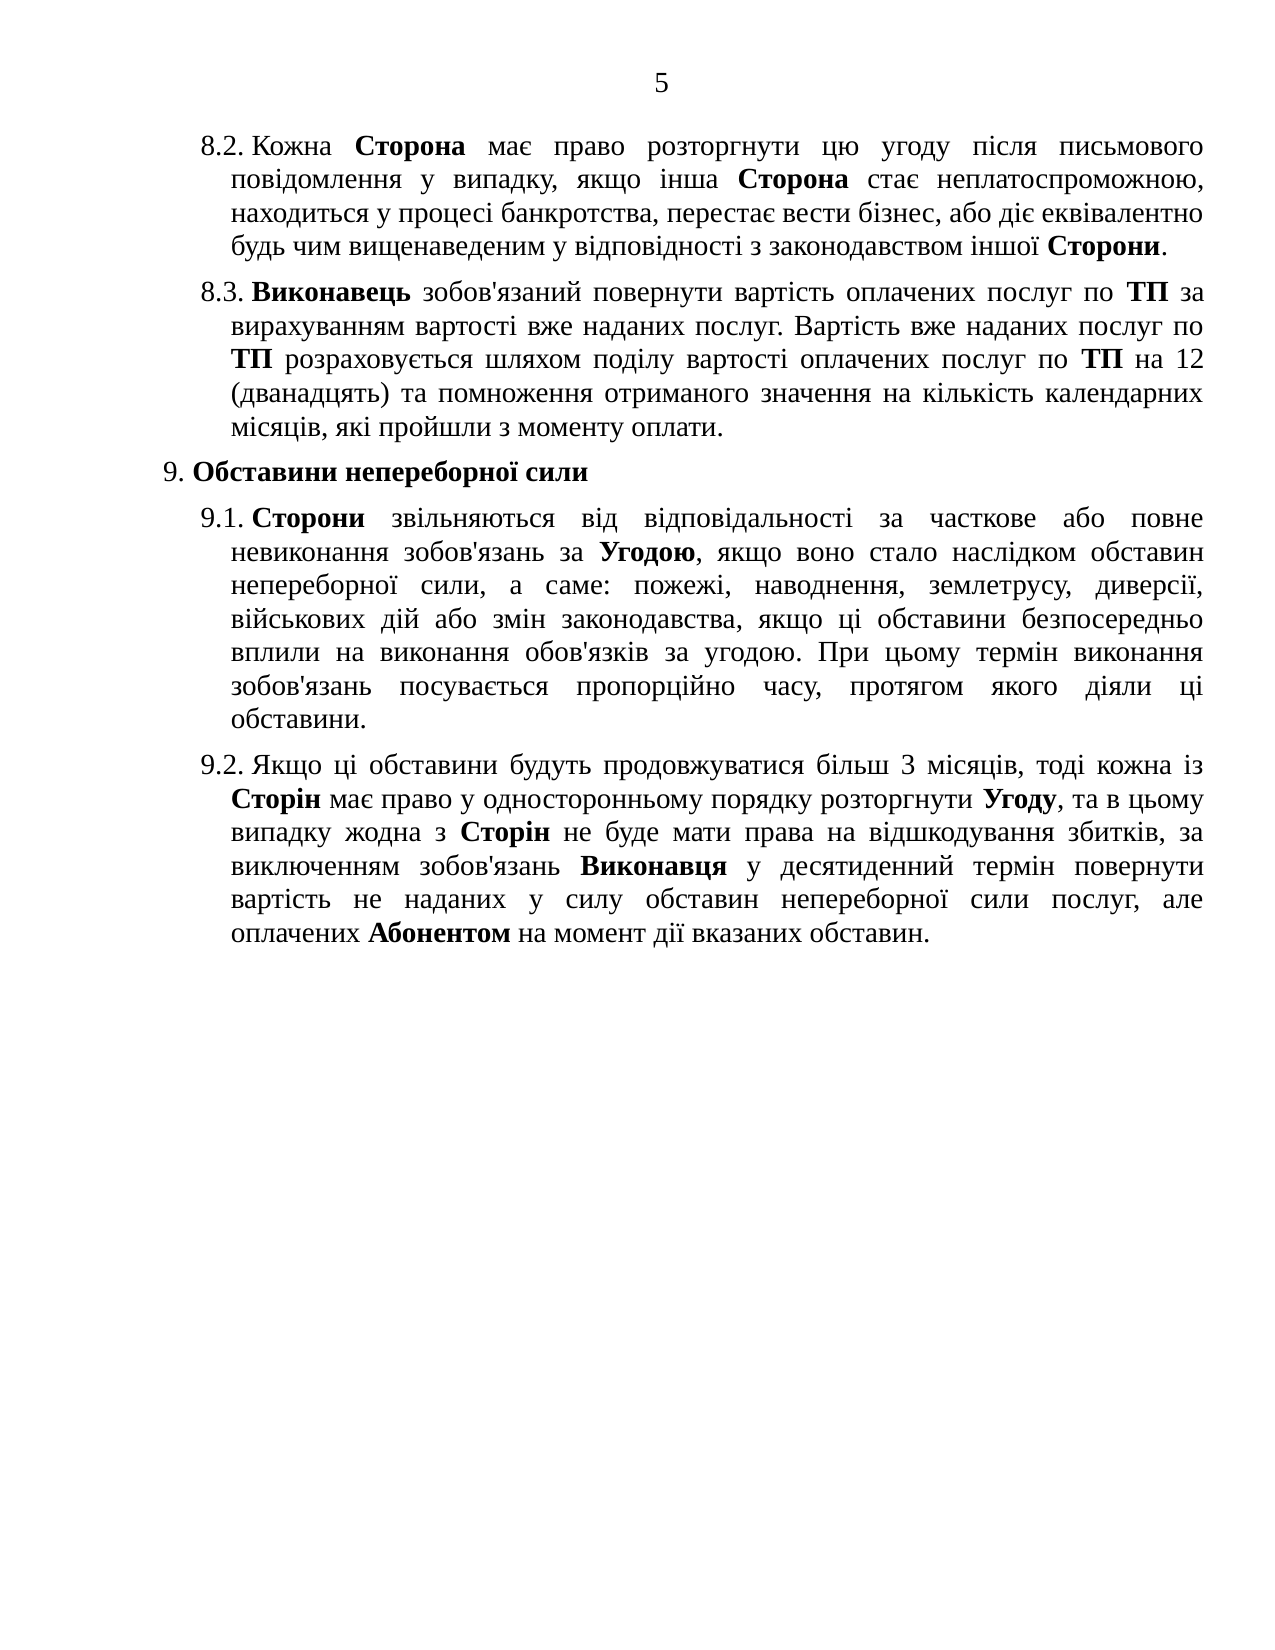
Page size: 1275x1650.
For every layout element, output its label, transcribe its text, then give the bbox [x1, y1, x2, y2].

list Кожна Сторона має право розторгнути цю угоду після письмового повідомлення у випадку, якщо інша Сторона стає неплатоспроможною, находиться у процесі банкротства, перестає вести бізнес, або діє еквівалентно будь чим вищенаведеним у відповідності з законодавством іншої Сторони. [193, 128, 1204, 262]
list Обставини непереборної сили [156, 454, 1204, 488]
list Виконавець зобов'язаний повернути вартість оплачених послуг по ТП за вирахуванням вартості вже наданих послуг. Вартість вже наданих послуг по ТП розраховується шляхом поділу вартості оплачених послуг по ТП на 12 (дванадцять) та помноження отриманого значення на кількість календарних місяців, які пройшли з моменту оплати. [193, 274, 1204, 442]
list Якщо ці обставини будуть продовжуватися більш 3 місяців, тоді кожна із Сторін має право у односторонньому порядку розторгнути Угоду, та в цьому випадку жодна з Сторін не буде мати права на відшкодування збитків, за виключенням зобов'язань Виконавця у десятиденний термін повернути вартість не наданих у силу обставин непереборної сили послуг, але оплачених Абонентом на момент дії вказаних обставин. [193, 747, 1204, 949]
list Сторони звільняються від відповідальності за часткове або повне невиконання зобов'язань за Угодою, якщо воно стало наслідком обставин непереборної сили, а саме: пожежі, наводнення, землетрусу, диверсії, військових дій або змін законодавства, якщо ці обставини безпосередньо вплили на виконання обов'язків за угодою. При цьому термін виконання зобов'язань посувається пропорційно часу, протягом якого діяли ці обставини. [193, 500, 1204, 735]
